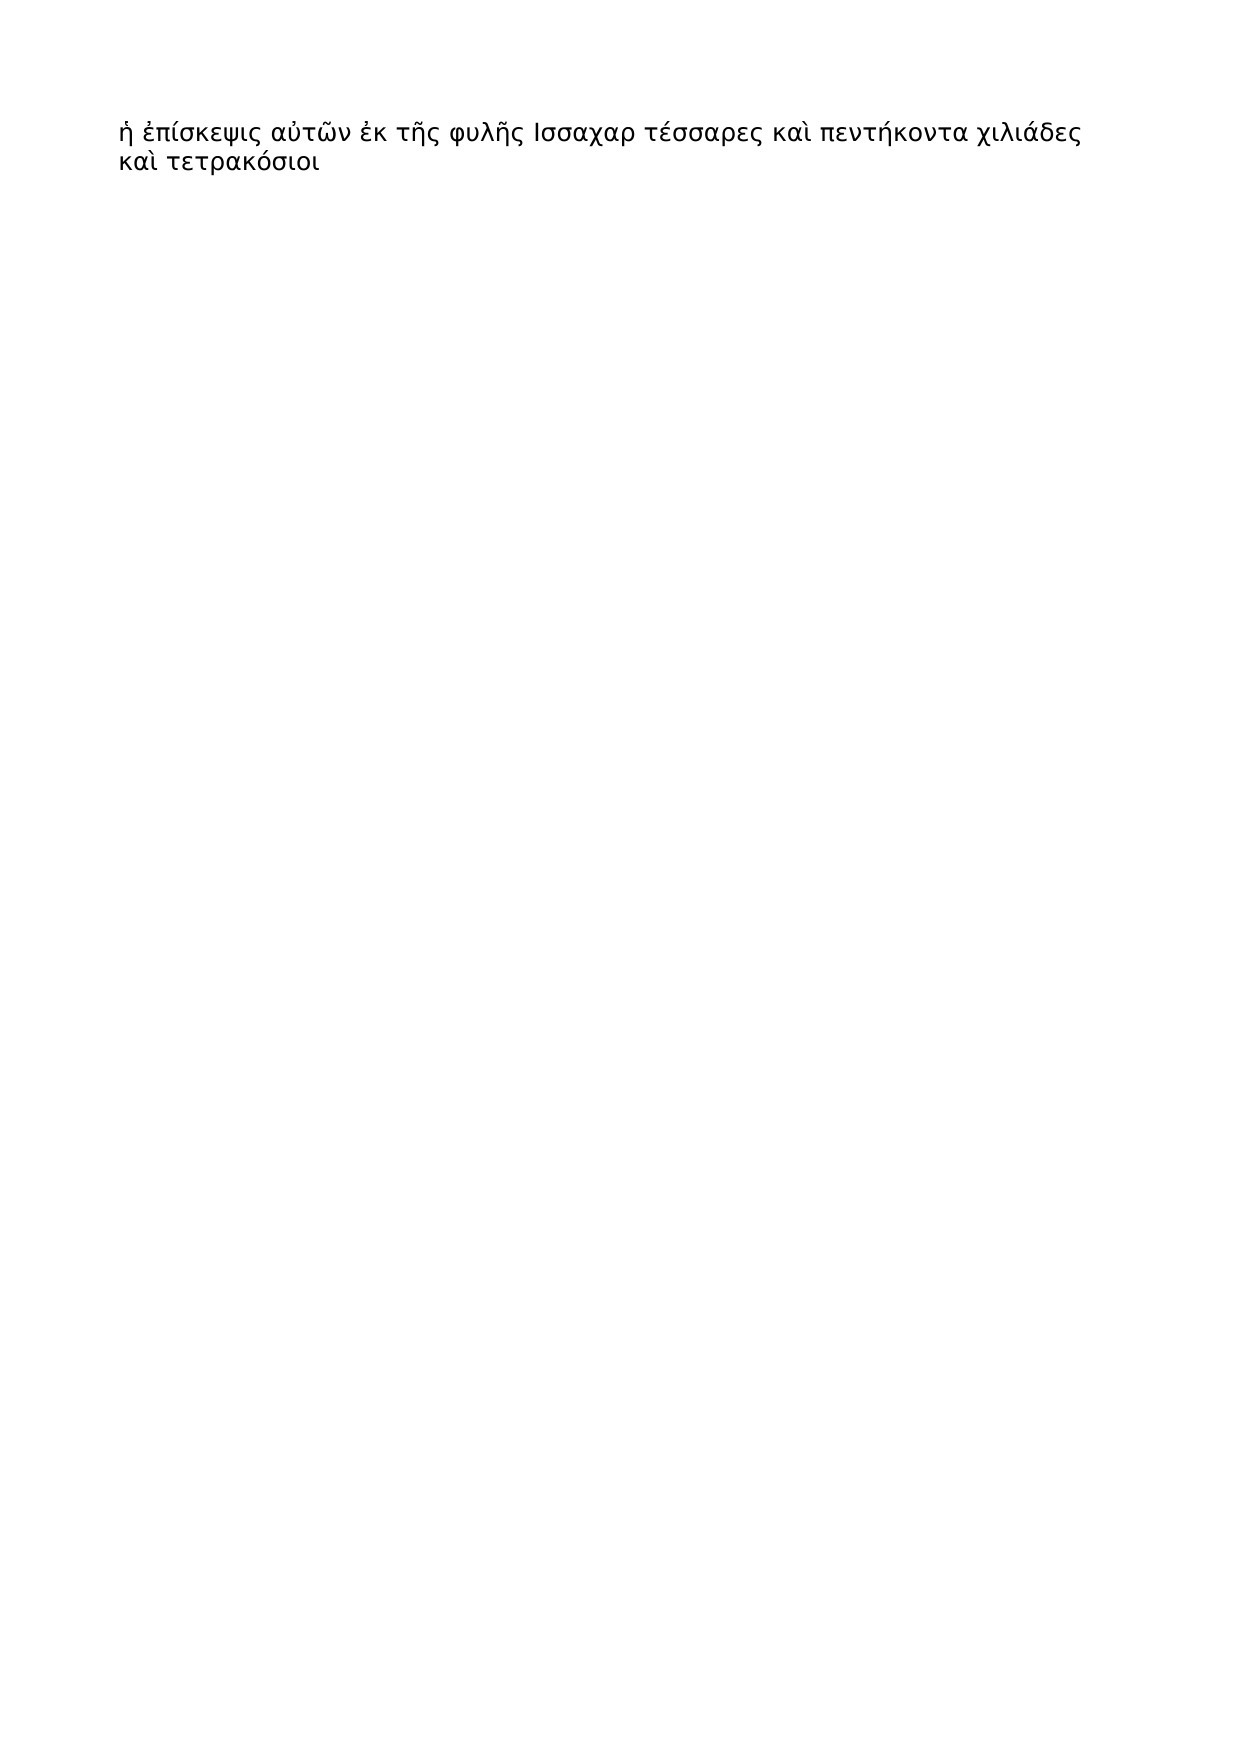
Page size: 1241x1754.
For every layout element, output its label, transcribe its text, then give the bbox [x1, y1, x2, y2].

text ἡ ἐπίσκεψις αὐτῶν ἐκ τῆς φυλῆς Ισσαχαρ τέσσαρες καὶ πεντήκοντα χιλιάδες καὶ τετρακόσιοι [118, 118, 1122, 176]
